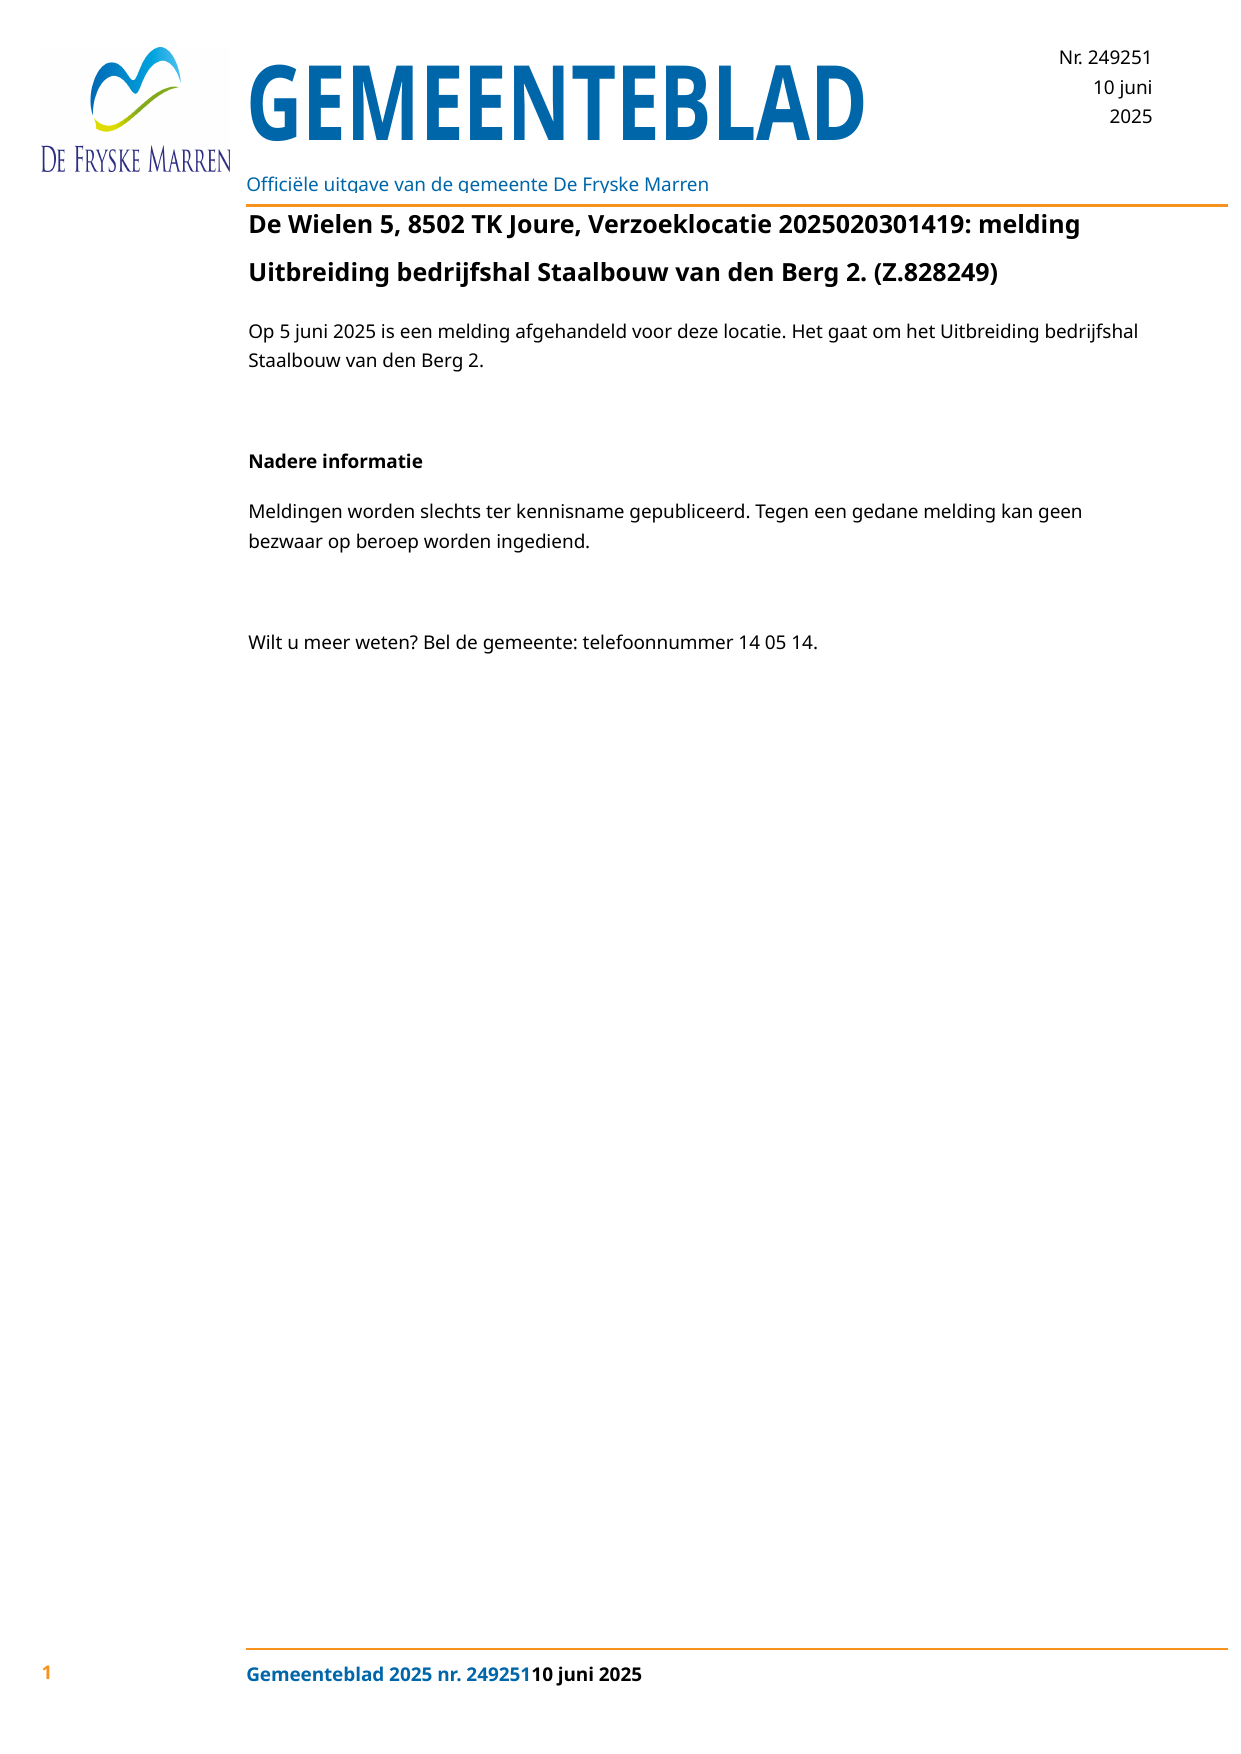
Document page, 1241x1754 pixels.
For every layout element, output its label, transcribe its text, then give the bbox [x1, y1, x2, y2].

text De Wielen 5, 8502 TK Joure, Verzoeklocatie 2025020301419: melding Uitbreiding bedrijfshal Staalbouw van den Berg 2. (Z.828249) [248, 207, 1152, 288]
picture [41, 47, 231, 172]
text Op 5 juni 2025 is een melding afgehandeld voor deze locatie. Het gaat om het Uitbreiding bedrijfshal Staalbouw van den Berg 2. [248, 318, 1152, 373]
text Nadere informatie [248, 448, 1152, 474]
text Meldingen worden slechts ter kennisname gepubliceerd. Tegen een gedane melding kan geen bezwaar op beroep worden ingediend. [248, 499, 1152, 554]
text Wilt u meer weten? Bel de gemeente: telefoonnummer 14 05 14. [248, 629, 1152, 655]
